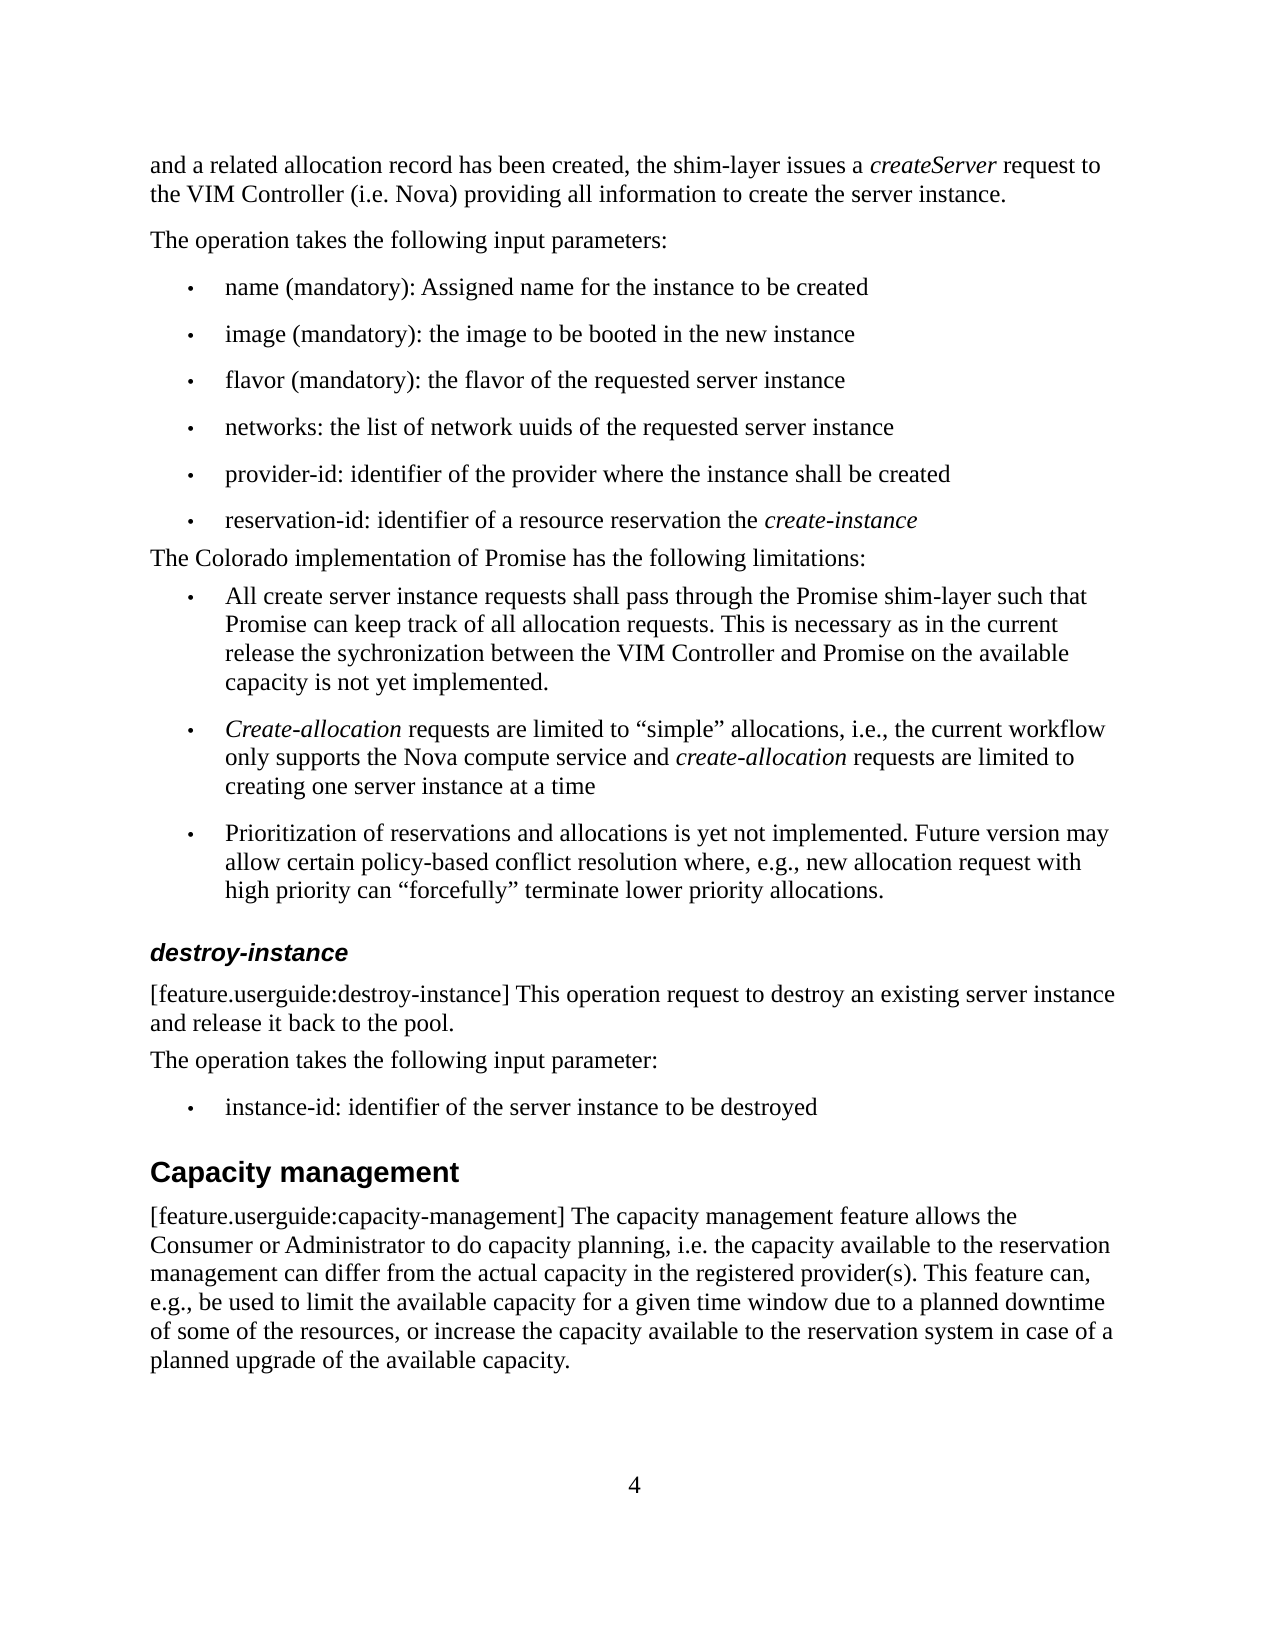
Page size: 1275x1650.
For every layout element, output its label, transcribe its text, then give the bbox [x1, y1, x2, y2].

text The Colorado implementation of Promise has the following limitations: [150, 543, 1125, 572]
list name (mandatory): Assigned name for the instance to be created [187, 272, 1125, 301]
list image (mandatory): the image to be booted in the new instance [187, 319, 1125, 347]
text [feature.userguide:destroy-instance] This operation request to destroy an existing server instance and release it back to the pool. [150, 979, 1125, 1037]
text The operation takes the following input parameters: [150, 225, 1125, 254]
list reservation-id: identifier of a resource reservation the create-instance [187, 505, 1125, 534]
list All create server instance requests shall pass through the Promise shim-layer such that Promise can keep track of all allocation requests. This is necessary as in the current release the sychronization between the VIM Controller and Promise on the available capacity is not yet implemented. [187, 581, 1125, 696]
list provider-id: identifier of the provider where the instance shall be created [187, 459, 1125, 487]
text The operation takes the following input parameter: [150, 1046, 1125, 1074]
text and a related allocation record has been created, the shim-layer issues a createServer request to the VIM Controller (i.e. Nova) providing all information to create the server instance. [150, 150, 1125, 207]
text [feature.userguide:capacity-management] The capacity management feature allows the Consumer or Administrator to do capacity planning, i.e. the capacity available to the reservation management can differ from the actual capacity in the registered provider(s). This feature can, e.g., be used to limit the available capacity for a given time window due to a planned downtime of some of the resources, or increase the capacity available to the reservation system in case of a planned upgrade of the available capacity. [150, 1201, 1125, 1373]
subtitle destroy-instance [150, 938, 1125, 967]
list Prioritization of reservations and allocations is yet not implemented. Future version may allow certain policy-based conflict resolution where, e.g., new allocation request with high priority can “forcefully” terminate lower priority allocations. [187, 818, 1125, 904]
list Create-allocation requests are limited to “simple” allocations, i.e., the current workflow only supports the Nova compute service and create-allocation requests are limited to creating one server instance at a time [187, 714, 1125, 800]
subtitle Capacity management [150, 1155, 1125, 1188]
list networks: the list of network uuids of the requested server instance [187, 412, 1125, 441]
list instance-id: identifier of the server instance to be destroyed [187, 1092, 1125, 1121]
list flavor (mandatory): the flavor of the requested server instance [187, 365, 1125, 394]
